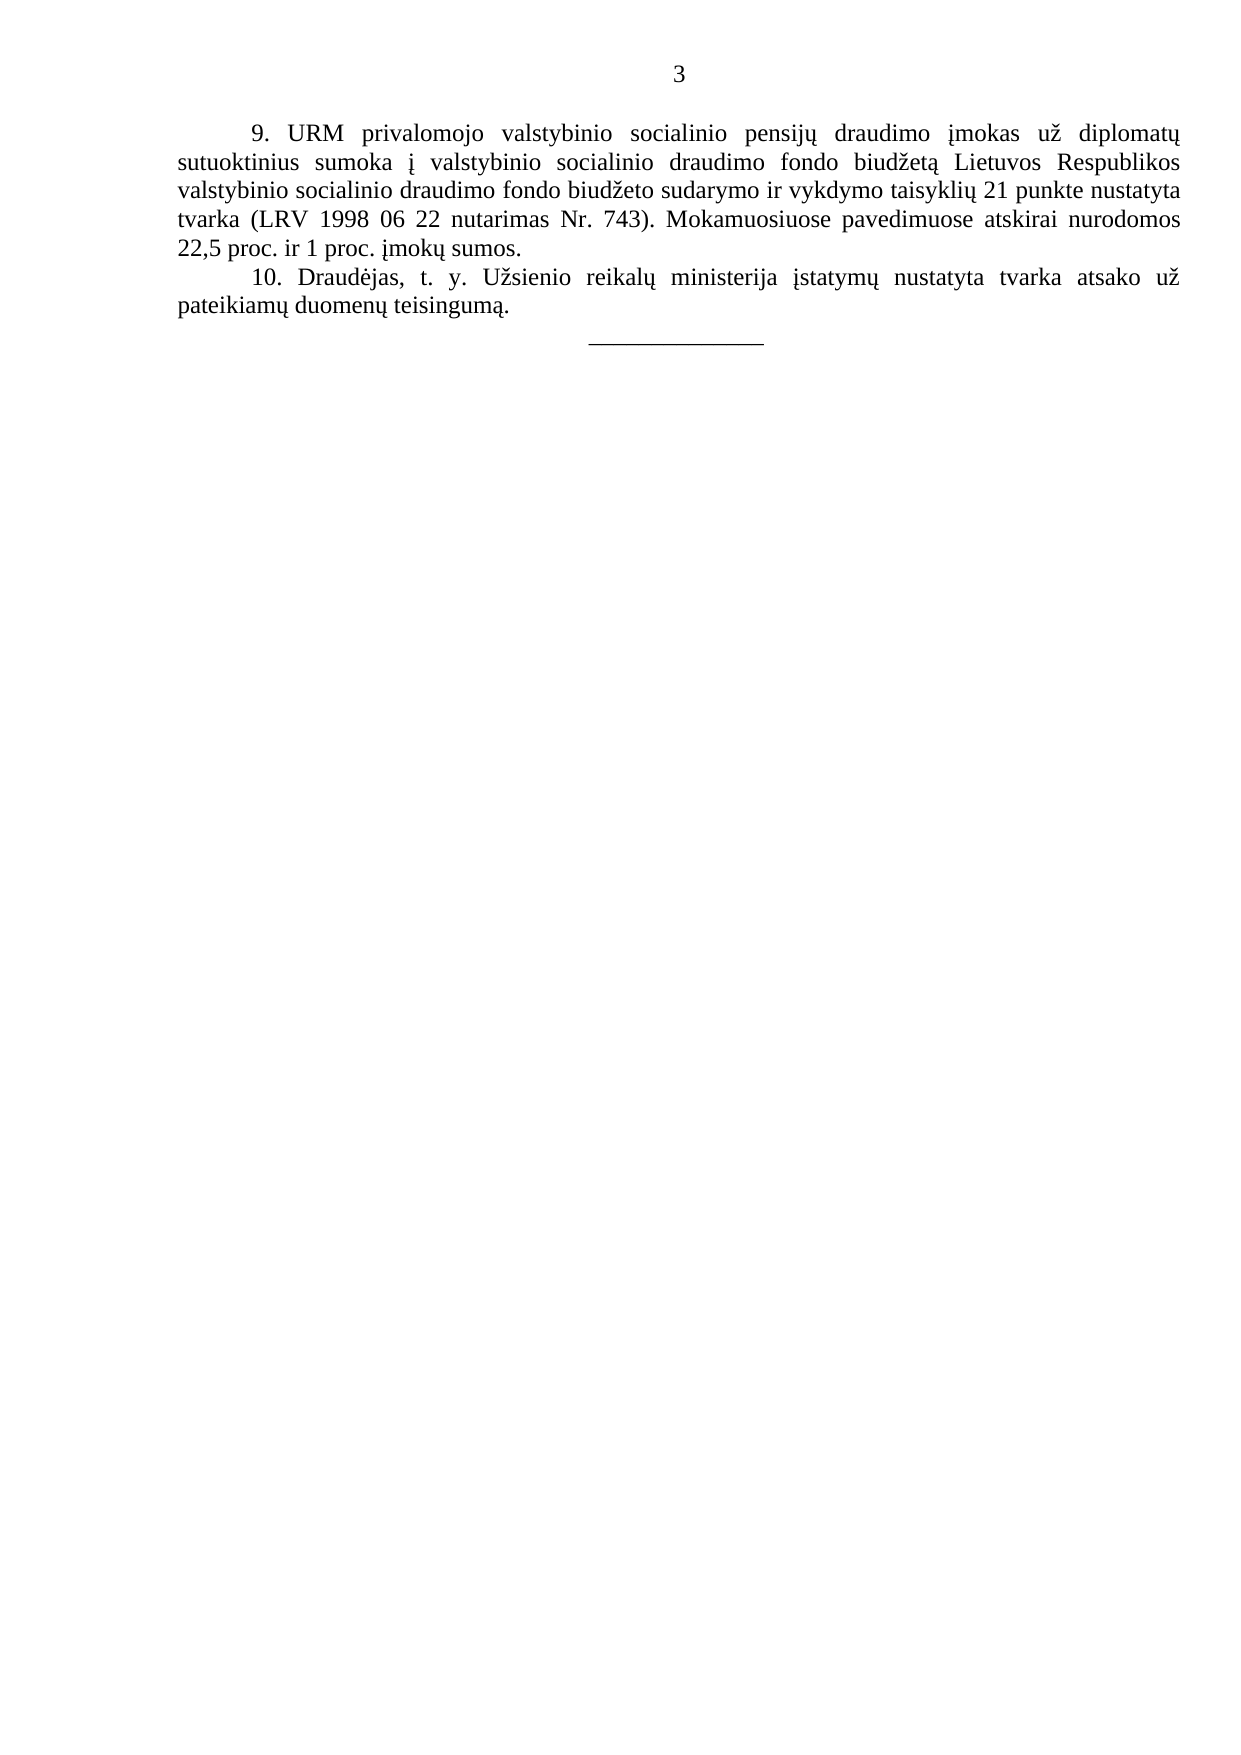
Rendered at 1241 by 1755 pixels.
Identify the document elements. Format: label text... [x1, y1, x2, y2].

text ______________ [177, 319, 1181, 348]
text 9. URM privalomojo valstybinio socialinio pensijų draudimo įmokas už diplomatų sutuoktinius sumoka į valstybinio socialinio draudimo fondo biudžetą Lietuvos Respublikos valstybinio socialinio draudimo fondo biudžeto sudarymo ir vykdymo taisyklių 21 punkte nustatyta tvarka (LRV 1998 06 22 nutarimas Nr. 743). Mokamuosiuose pavedimuose atskirai nurodomos 22,5 proc. ir 1 proc. įmokų sumos. [177, 118, 1181, 262]
text 10. Draudėjas, t. y. Užsienio reikalų ministerija įstatymų nustatyta tvarka atsako už pateikiamų duomenų teisingumą. [177, 262, 1181, 319]
